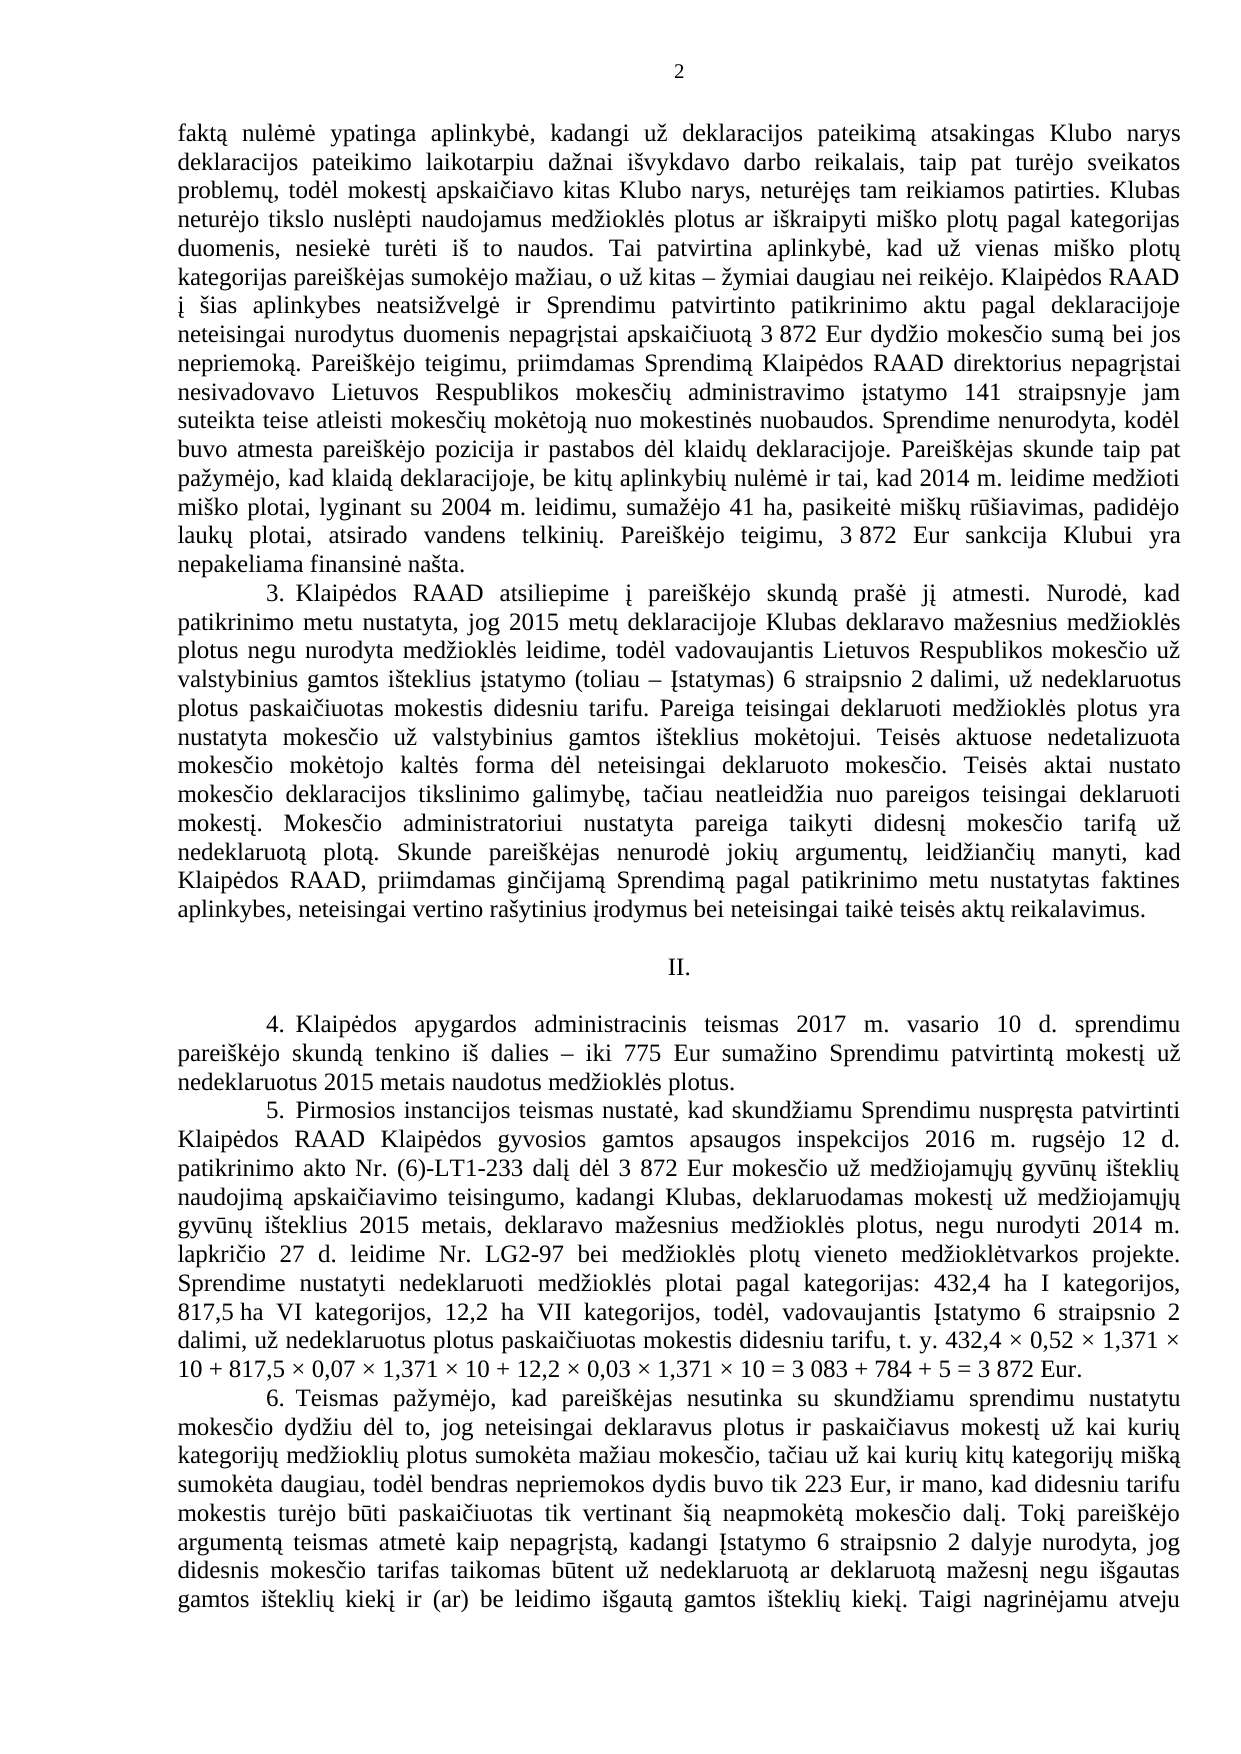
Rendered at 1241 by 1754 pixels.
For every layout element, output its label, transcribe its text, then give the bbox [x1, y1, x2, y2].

text 6. Teismas pažymėjo, kad pareiškėjas nesutinka su skundžiamu sprendimu nustatytu mokesčio dydžiu dėl to, jog neteisingai deklaravus plotus ir paskaičiavus mokestį už kai kurių kategorijų medžioklių plotus sumokėta mažiau mokesčio, tačiau už kai kurių kitų kategorijų mišką sumokėta daugiau, todėl bendras nepriemokos dydis buvo tik 223 Eur, ir mano, kad didesniu tarifu mokestis turėjo būti paskaičiuotas tik vertinant šią neapmokėtą mokesčio dalį. Tokį pareiškėjo argumentą teismas atmetė kaip nepagrįstą, kadangi Įstatymo 6 straipsnio 2 dalyje nurodyta, jog didesnis mokesčio tarifas taikomas būtent už nedeklaruotą ar deklaruotą mažesnį negu išgautas gamtos išteklių kiekį ir (ar) be leidimo išgautą gamtos išteklių kiekį. Taigi nagrinėjamu atveju [177, 1383, 1181, 1613]
text 3. Klaipėdos RAAD atsiliepime į pareiškėjo skundą prašė jį atmesti. Nurodė, kad patikrinimo metu nustatyta, jog 2015 metų deklaracijoje Klubas deklaravo mažesnius medžioklės plotus negu nurodyta medžioklės leidime, todėl vadovaujantis Lietuvos Respublikos mokesčio už valstybinius gamtos išteklius įstatymo (toliau – Įstatymas) 6 straipsnio 2 dalimi, už nedeklaruotus plotus paskaičiuotas mokestis didesniu tarifu. Pareiga teisingai deklaruoti medžioklės plotus yra nustatyta mokesčio už valstybinius gamtos išteklius mokėtojui. Teisės aktuose nedetalizuota mokesčio mokėtojo kaltės forma dėl neteisingai deklaruoto mokesčio. Teisės aktai nustato mokesčio deklaracijos tikslinimo galimybę, tačiau neatleidžia nuo pareigos teisingai deklaruoti mokestį. Mokesčio administratoriui nustatyta pareiga taikyti didesnį mokesčio tarifą už nedeklaruotą plotą. Skunde pareiškėjas nenurodė jokių argumentų, leidžiančių manyti, kad Klaipėdos RAAD, priimdamas ginčijamą Sprendimą pagal patikrinimo metu nustatytas faktines aplinkybes, neteisingai vertino rašytinius įrodymus bei neteisingai taikė teisės aktų reikalavimus. [177, 578, 1181, 923]
text II. [177, 952, 1181, 981]
text 4. Klaipėdos apygardos administracinis teismas 2017 m. vasario 10 d. sprendimu pareiškėjo skundą tenkino iš dalies – iki 775 Eur sumažino Sprendimu patvirtintą mokestį už nedeklaruotus 2015 metais naudotus medžioklės plotus. [177, 1009, 1181, 1096]
text faktą nulėmė ypatinga aplinkybė, kadangi už deklaracijos pateikimą atsakingas Klubo narys deklaracijos pateikimo laikotarpiu dažnai išvykdavo darbo reikalais, taip pat turėjo sveikatos problemų, todėl mokestį apskaičiavo kitas Klubo narys, neturėjęs tam reikiamos patirties. Klubas neturėjo tikslo nuslėpti naudojamus medžioklės plotus ar iškraipyti miško plotų pagal kategorijas duomenis, nesiekė turėti iš to naudos. Tai patvirtina aplinkybė, kad už vienas miško plotų kategorijas pareiškėjas sumokėjo mažiau, o už kitas – žymiai daugiau nei reikėjo. Klaipėdos RAAD į šias aplinkybes neatsižvelgė ir Sprendimu patvirtinto patikrinimo aktu pagal deklaracijoje neteisingai nurodytus duomenis nepagrįstai apskaičiuotą 3 872 Eur dydžio mokesčio sumą bei jos nepriemoką. Pareiškėjo teigimu, priimdamas Sprendimą Klaipėdos RAAD direktorius nepagrįstai nesivadovavo Lietuvos Respublikos mokesčių administravimo įstatymo 141 straipsnyje jam suteikta teise atleisti mokesčių mokėtoją nuo mokestinės nuobaudos. Sprendime nenurodyta, kodėl buvo atmesta pareiškėjo pozicija ir pastabos dėl klaidų deklaracijoje. Pareiškėjas skunde taip pat pažymėjo, kad klaidą deklaracijoje, be kitų aplinkybių nulėmė ir tai, kad 2014 m. leidime medžioti miško plotai, lyginant su 2004 m. leidimu, sumažėjo 41 ha, pasikeitė miškų rūšiavimas, padidėjo laukų plotai, atsirado vandens telkinių. Pareiškėjo teigimu, 3 872 Eur sankcija Klubui yra nepakeliama finansinė našta. [177, 118, 1181, 578]
text 5. Pirmosios instancijos teismas nustatė, kad skundžiamu Sprendimu nuspręsta patvirtinti Klaipėdos RAAD Klaipėdos gyvosios gamtos apsaugos inspekcijos 2016 m. rugsėjo 12 d. patikrinimo akto Nr. (6)-LT1-233 dalį dėl 3 872 Eur mokesčio už medžiojamųjų gyvūnų išteklių naudojimą apskaičiavimo teisingumo, kadangi Klubas, deklaruodamas mokestį už medžiojamųjų gyvūnų išteklius 2015 metais, deklaravo mažesnius medžioklės plotus, negu nurodyti 2014 m. lapkričio 27 d. leidime Nr. LG2-97 bei medžioklės plotų vieneto medžioklėtvarkos projekte. Sprendime nustatyti nedeklaruoti medžioklės plotai pagal kategorijas: 432,4 ha I kategorijos, 817,5 ha VI kategorijos, 12,2 ha VII kategorijos, todėl, vadovaujantis Įstatymo 6 straipsnio 2 dalimi, už nedeklaruotus plotus paskaičiuotas mokestis didesniu tarifu, t. y. 432,4 × 0,52 × 1,371 × 10 + 817,5 × 0,07 × 1,371 × 10 + 12,2 × 0,03 × 1,371 × 10 = 3 083 + 784 + 5 = 3 872 Eur. [177, 1096, 1181, 1383]
